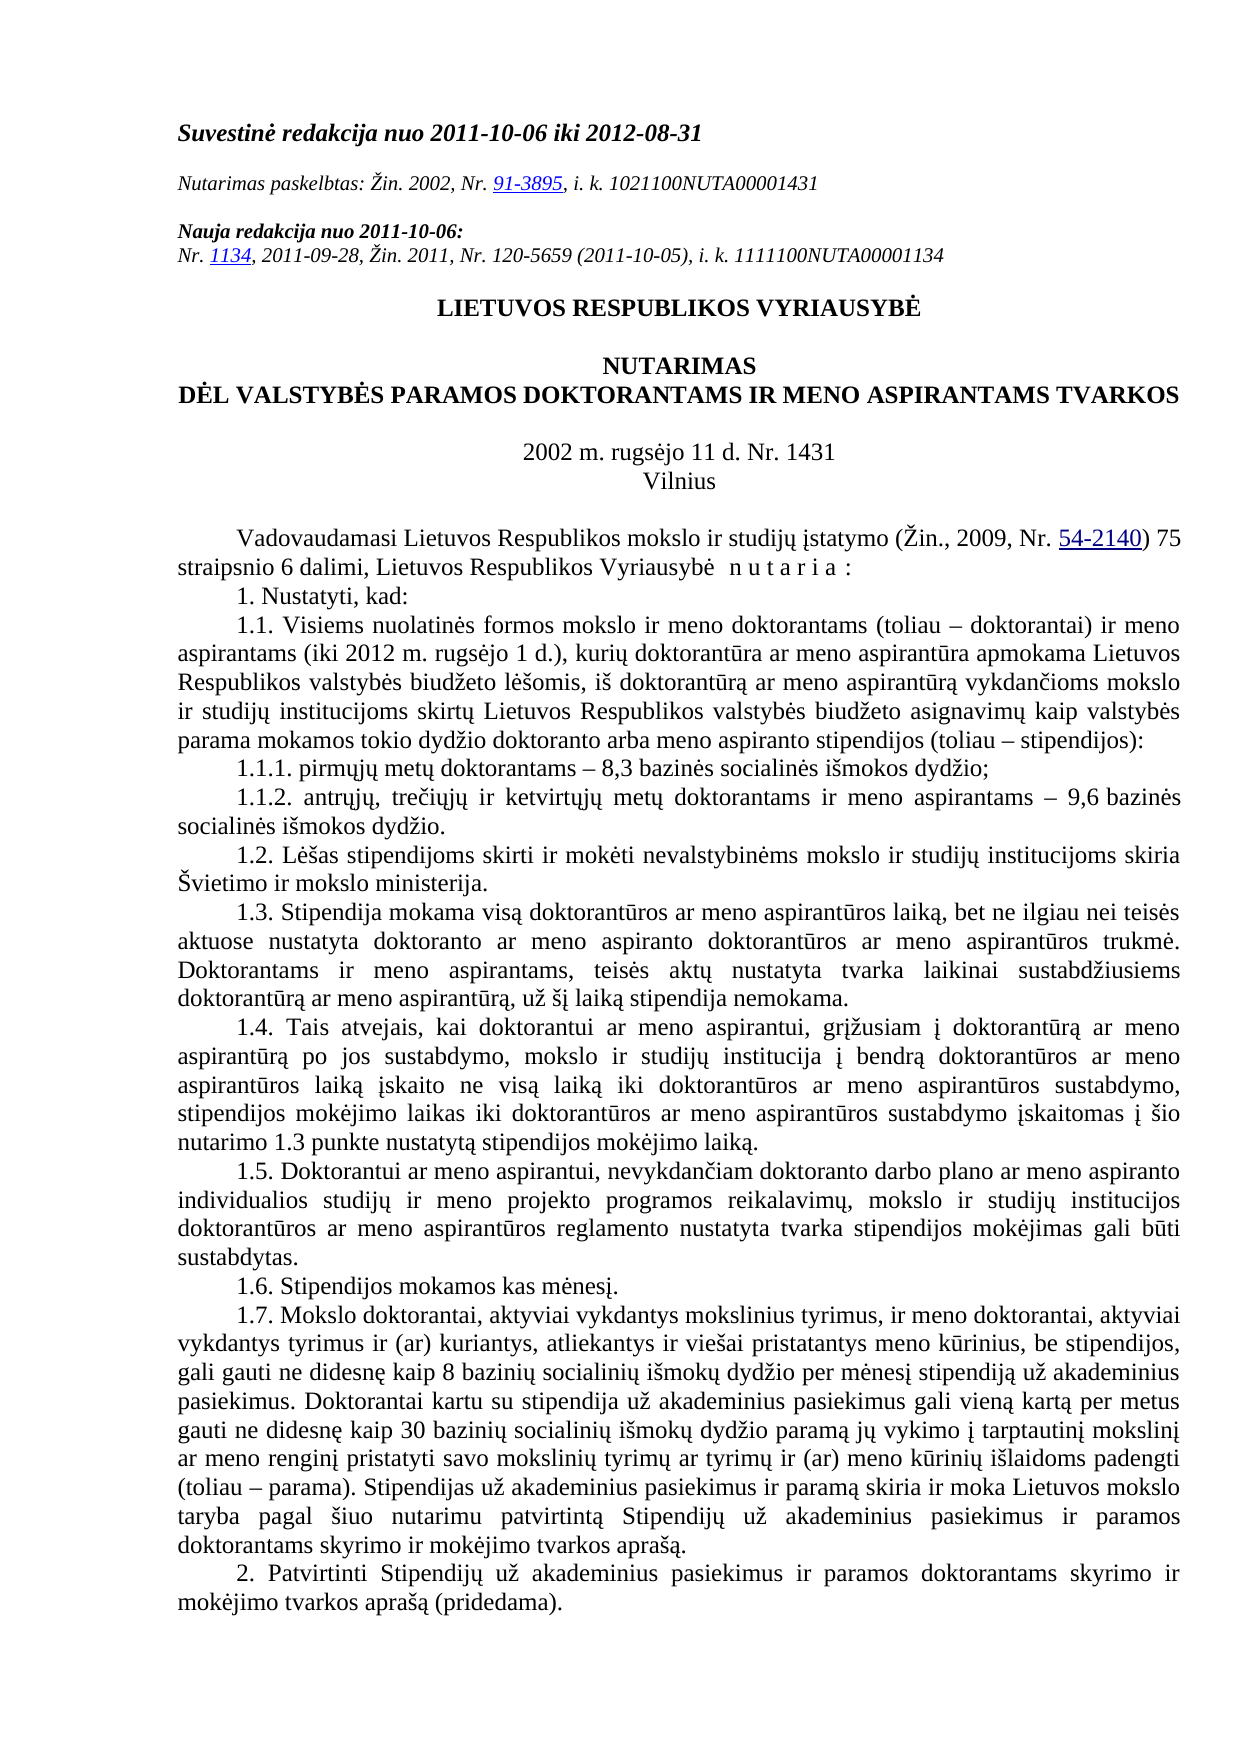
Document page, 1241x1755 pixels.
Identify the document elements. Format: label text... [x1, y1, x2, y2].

text 2. Patvirtinti Stipendijų už akademinius pasiekimus ir paramos doktorantams skyrimo ir mokėjimo tvarkos aprašą (pridedama). [177, 1558, 1181, 1616]
text Nr. 1134, 2011-09-28, Žin. 2011, Nr. 120-5659 (2011-10-05), i. k. 1111100NUTA00001134 [177, 243, 1181, 267]
text LIETUVOS RESPUBLIKOS VYRIAUSYBĖ [177, 293, 1181, 322]
text Suvestinė redakcija nuo 2011-10-06 iki 2012-08-31 [177, 118, 1181, 147]
text 1.2. Lėšas stipendijoms skirti ir mokėti nevalstybinėms mokslo ir studijų institucijoms skiria Švietimo ir mokslo ministerija. [177, 840, 1181, 897]
text 1.4. Tais atvejais, kai doktorantui ar meno aspirantui, grįžusiam į doktorantūrą ar meno aspirantūrą po jos sustabdymo, mokslo ir studijų institucija į bendrą doktorantūros ar meno aspirantūros laiką įskaito ne visą laiką iki doktorantūros ar meno aspirantūros sustabdymo, stipendijos mokėjimo laikas iki doktorantūros ar meno aspirantūros sustabdymo įskaitomas į šio nutarimo 1.3 punkte nustatytą stipendijos mokėjimo laiką. [177, 1012, 1181, 1156]
text 1.6. Stipendijos mokamos kas mėnesį. [177, 1271, 1181, 1300]
text 1.1.1. pirmųjų metų doktorantams – 8,3 bazinės socialinės išmokos dydžio; [177, 753, 1181, 782]
text 1.1.2. antrųjų, trečiųjų ir ketvirtųjų metų doktorantams ir meno aspirantams – 9,6 bazinės socialinės išmokos dydžio. [177, 782, 1181, 840]
text Nutarimas paskelbtas: Žin. 2002, Nr. 91-3895, i. k. 1021100NUTA00001431 [177, 171, 1181, 195]
text 1.3. Stipendija mokama visą doktorantūros ar meno aspirantūros laiką, bet ne ilgiau nei teisės aktuose nustatyta doktoranto ar meno aspiranto doktorantūros ar meno aspirantūros trukmė. Doktorantams ir meno aspirantams, teisės aktų nustatyta tvarka laikinai sustabdžiusiems doktorantūrą ar meno aspirantūrą, už šį laiką stipendija nemokama. [177, 897, 1181, 1012]
text Vilnius [177, 466, 1181, 495]
text 2002 m. rugsėjo 11 d. Nr. 1431 [177, 437, 1181, 466]
text Vadovaudamasi Lietuvos Respublikos mokslo ir studijų įstatymo (Žin., 2009, Nr. 54-2140) 75 straipsnio 6 dalimi, Lietuvos Respublikos Vyriausybė nutaria: [177, 523, 1181, 581]
text 1.5. Doktorantui ar meno aspirantui, nevykdančiam doktoranto darbo plano ar meno aspiranto individualios studijų ir meno projekto programos reikalavimų, mokslo ir studijų institucijos doktorantūros ar meno aspirantūros reglamento nustatyta tvarka stipendijos mokėjimas gali būti sustabdytas. [177, 1156, 1181, 1271]
text DĖL VALSTYBĖS PARAMOS DOKTORANTAMS IR MENO ASPIRANTAMS TVARKOS [177, 380, 1181, 408]
text 1.7. Mokslo doktorantai, aktyviai vykdantys mokslinius tyrimus, ir meno doktorantai, aktyviai vykdantys tyrimus ir (ar) kuriantys, atliekantys ir viešai pristatantys meno kūrinius, be stipendijos, gali gauti ne didesnę kaip 8 bazinių socialinių išmokų dydžio per mėnesį stipendiją už akademinius pasiekimus. Doktorantai kartu su stipendija už akademinius pasiekimus gali vieną kartą per metus gauti ne didesnę kaip 30 bazinių socialinių išmokų dydžio paramą jų vykimo į tarptautinį mokslinį ar meno renginį pristatyti savo mokslinių tyrimų ar tyrimų ir (ar) meno kūrinių išlaidoms padengti (toliau – parama). Stipendijas už akademinius pasiekimus ir paramą skiria ir moka Lietuvos mokslo taryba pagal šiuo nutarimu patvirtintą Stipendijų už akademinius pasiekimus ir paramos doktorantams skyrimo ir mokėjimo tvarkos aprašą. [177, 1300, 1181, 1558]
text Nauja redakcija nuo 2011-10-06: [177, 219, 1181, 243]
text 1.1. Visiems nuolatinės formos mokslo ir meno doktorantams (toliau – doktorantai) ir meno aspirantams (iki 2012 m. rugsėjo 1 d.), kurių doktorantūra ar meno aspirantūra apmokama Lietuvos Respublikos valstybės biudžeto lėšomis, iš doktorantūrą ar meno aspirantūrą vykdančioms mokslo ir studijų institucijoms skirtų Lietuvos Respublikos valstybės biudžeto asignavimų kaip valstybės parama mokamos tokio dydžio doktoranto arba meno aspiranto stipendijos (toliau – stipendijos): [177, 610, 1181, 753]
text NUTARIMAS [177, 351, 1181, 380]
text 1. Nustatyti, kad: [177, 581, 1181, 610]
